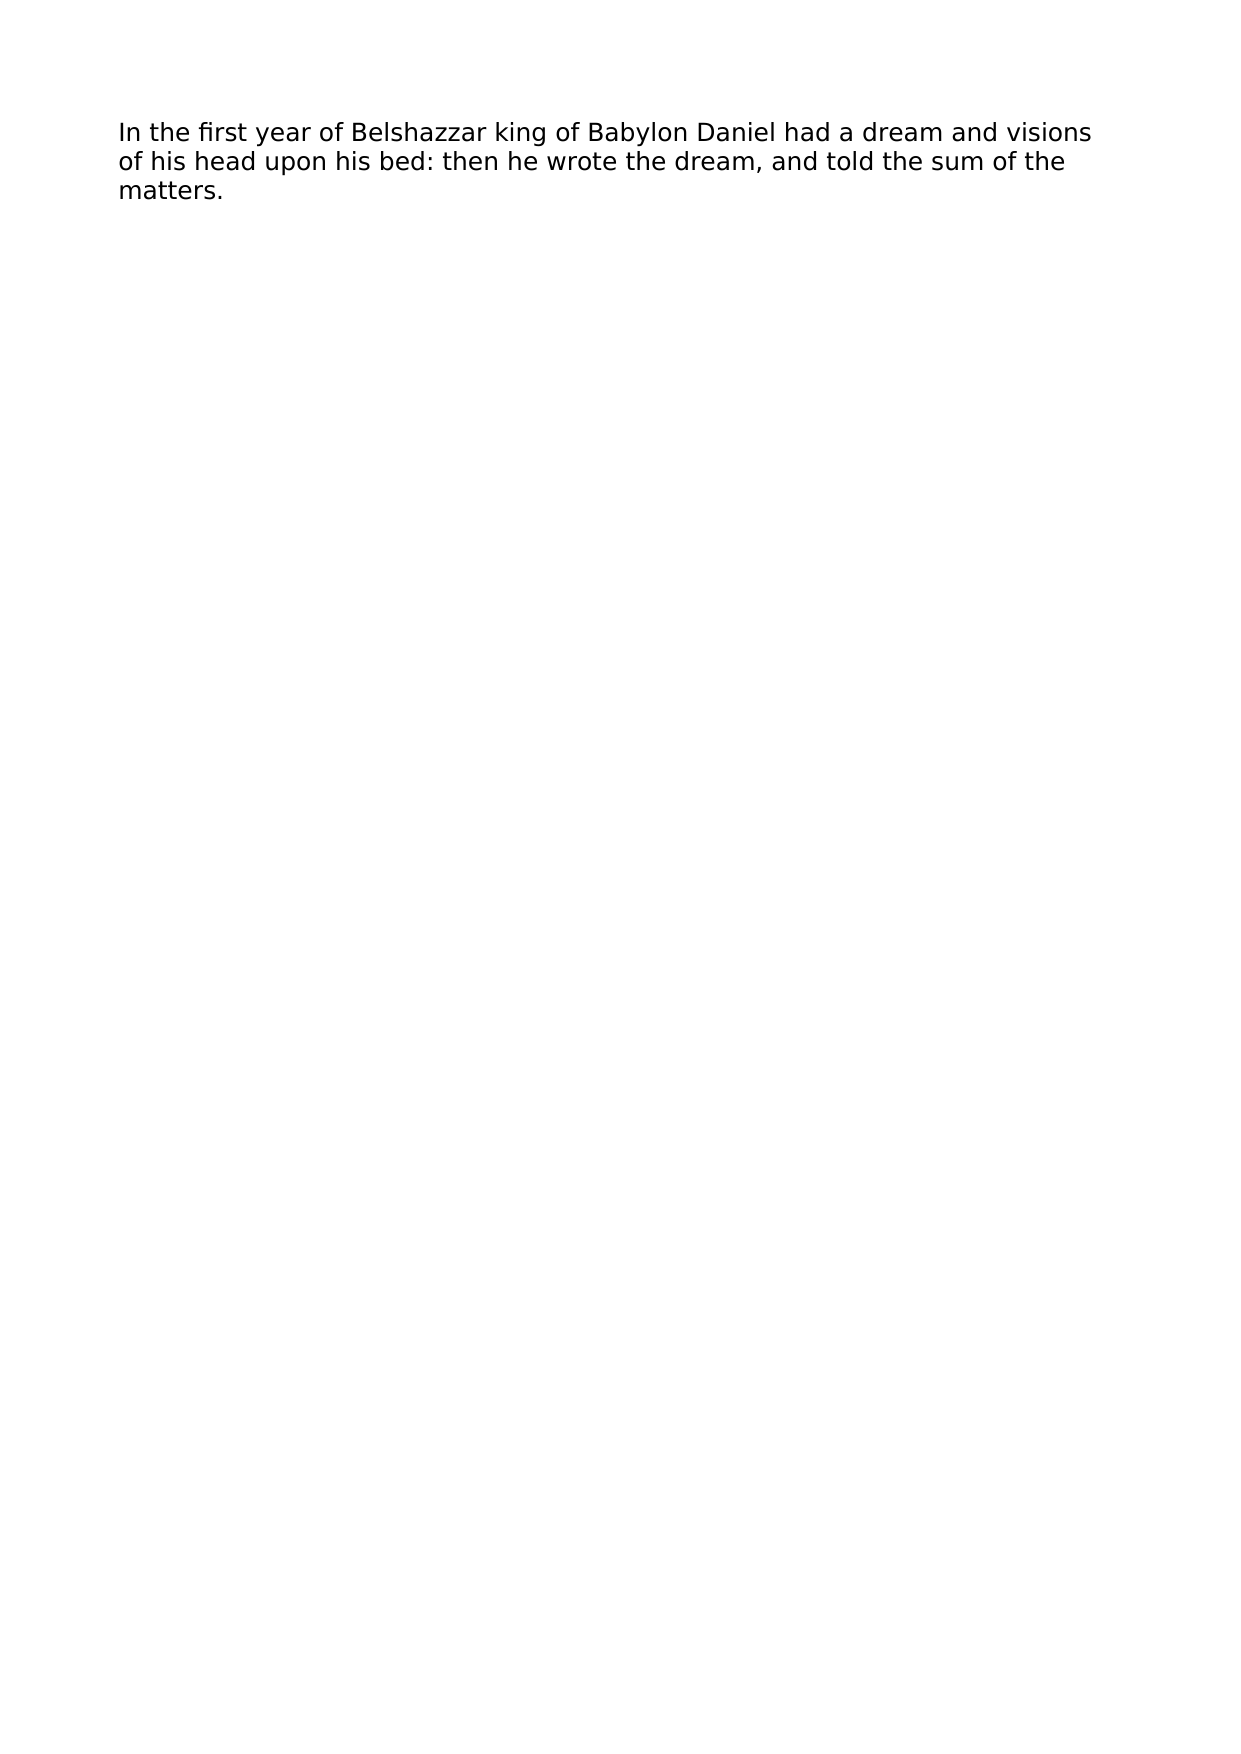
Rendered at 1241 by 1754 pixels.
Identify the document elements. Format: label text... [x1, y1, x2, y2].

text In the first year of Belshazzar king of Babylon Daniel had a dream and visions of his head upon his bed: then he wrote the dream, and told the sum of the matters. [118, 118, 1122, 206]
